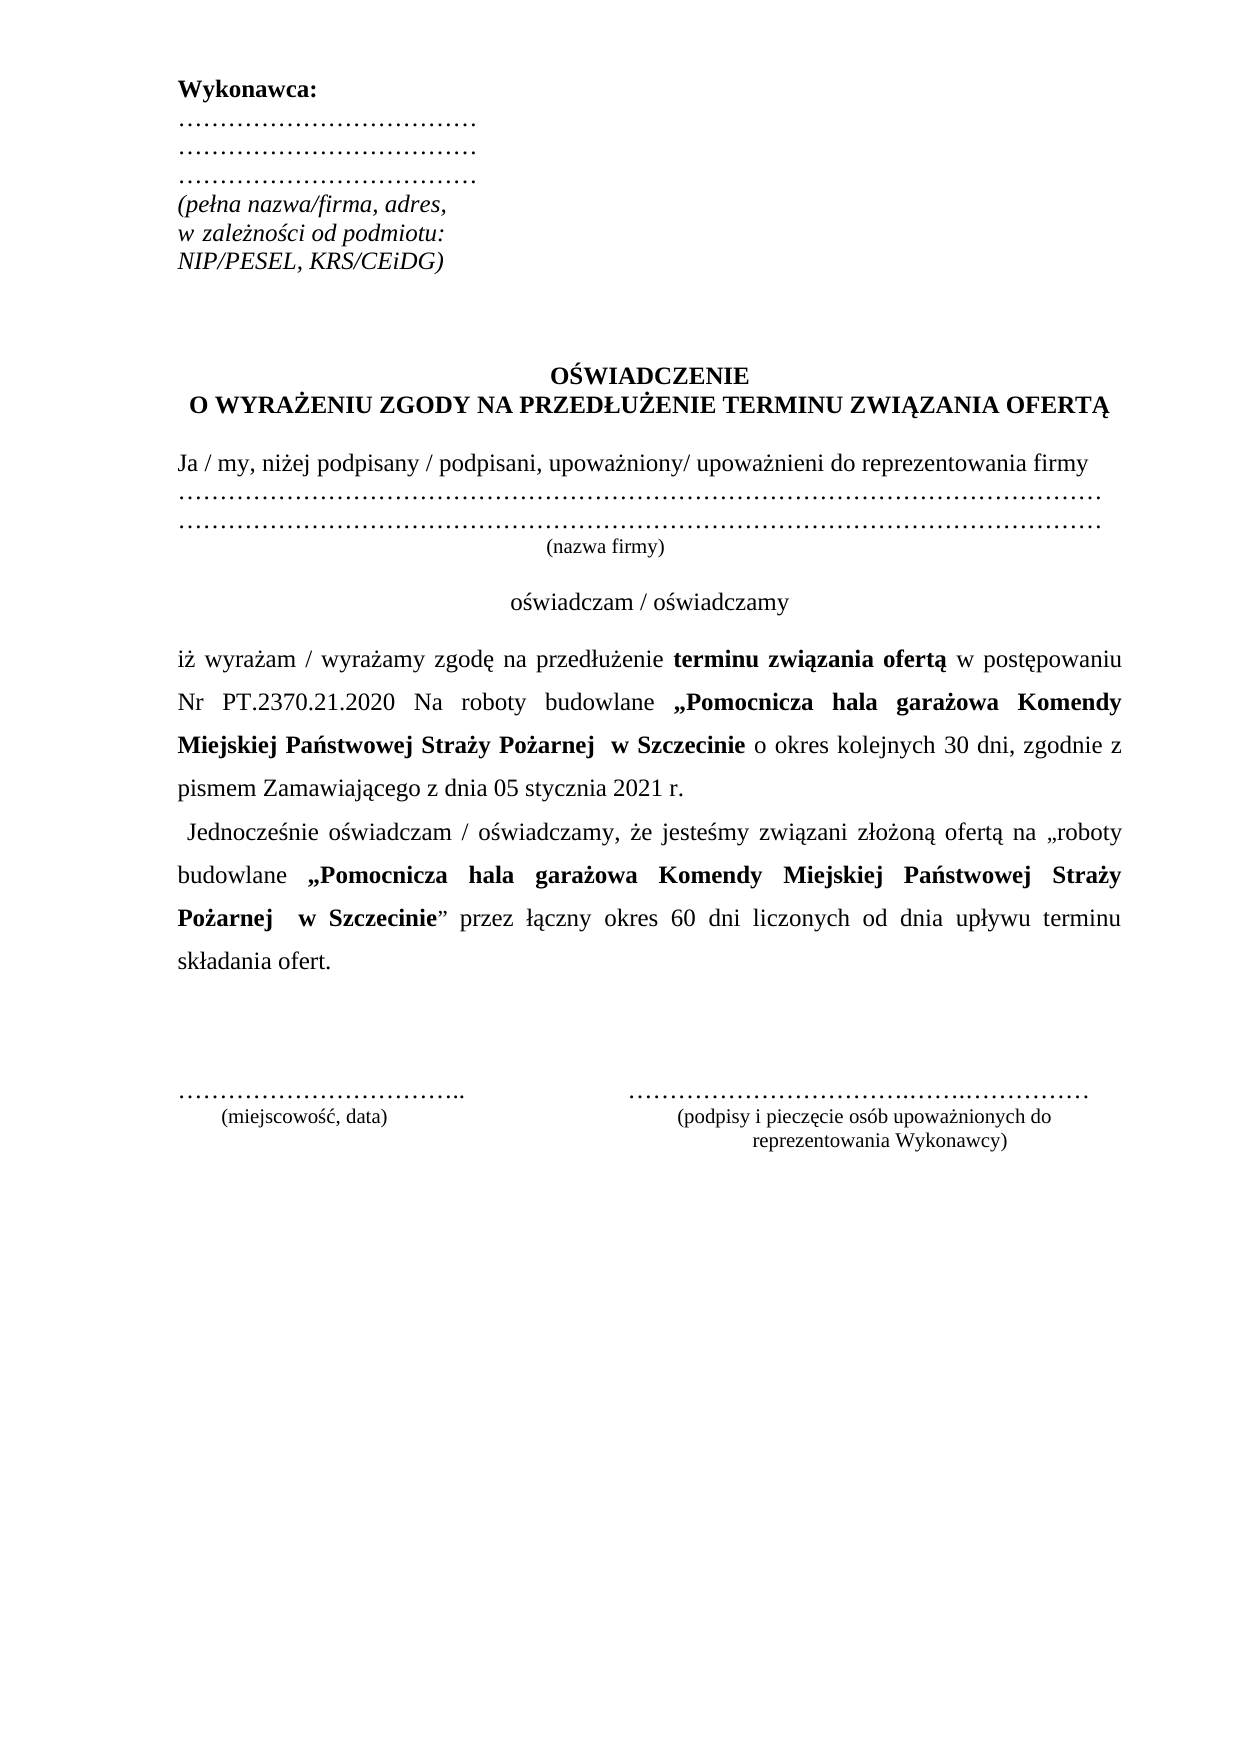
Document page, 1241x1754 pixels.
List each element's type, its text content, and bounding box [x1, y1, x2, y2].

text reprezentowania Wykonawcy) [221, 1128, 1122, 1152]
text Jednocześnie oświadczam / oświadczamy, że jesteśmy związani złożoną ofertą na „roboty budowlane „Pomocnicza hala garażowa Komendy Miejskiej Państwowej Straży Pożarnej w Szczecinie” przez łączny okres 60 dni liczonych od dnia upływu terminu składania ofert. [177, 817, 1122, 975]
text (miejscowość, data) (podpisy i pieczęcie osób upoważnionych do [221, 1104, 1122, 1128]
text …………………………….. …………………………….…….…………… [177, 1075, 1122, 1104]
text iż wyrażam / wyrażamy zgodę na przedłużenie terminu związania ofertą w postępowaniu Nr PT.2370.21.2020 Na roboty budowlane „Pomocnicza hala garażowa Komendy Miejskiej Państwowej Straży Pożarnej w Szczecinie o okres kolejnych 30 dni, zgodnie z pismem Zamawiającego z dnia 05 stycznia 2021 r. [177, 644, 1122, 802]
text ……………………………………………………………………………………………… [177, 103, 502, 189]
text …………………………………………………………………………………………………………………………………………………………………………………………………… [177, 476, 1122, 534]
text (pełna nazwa/firma, adres, w zależności od podmiotu: NIP/PESEL, KRS/CEiDG) [177, 189, 502, 275]
text O WYRAŻENIU ZGODY NA PRZEDŁUŻENIE TERMINU ZWIĄZANIA OFERTĄ [177, 390, 1122, 419]
text (nazwa firmy) [472, 534, 1122, 558]
text OŚWIADCZENIE [177, 361, 1122, 390]
text Wykonawca: [177, 74, 1122, 103]
text Ja / my, niżej podpisany / podpisani, upoważniony/ upoważnieni do reprezentowania firmy [177, 448, 1122, 476]
text oświadczam / oświadczamy [177, 587, 1122, 615]
